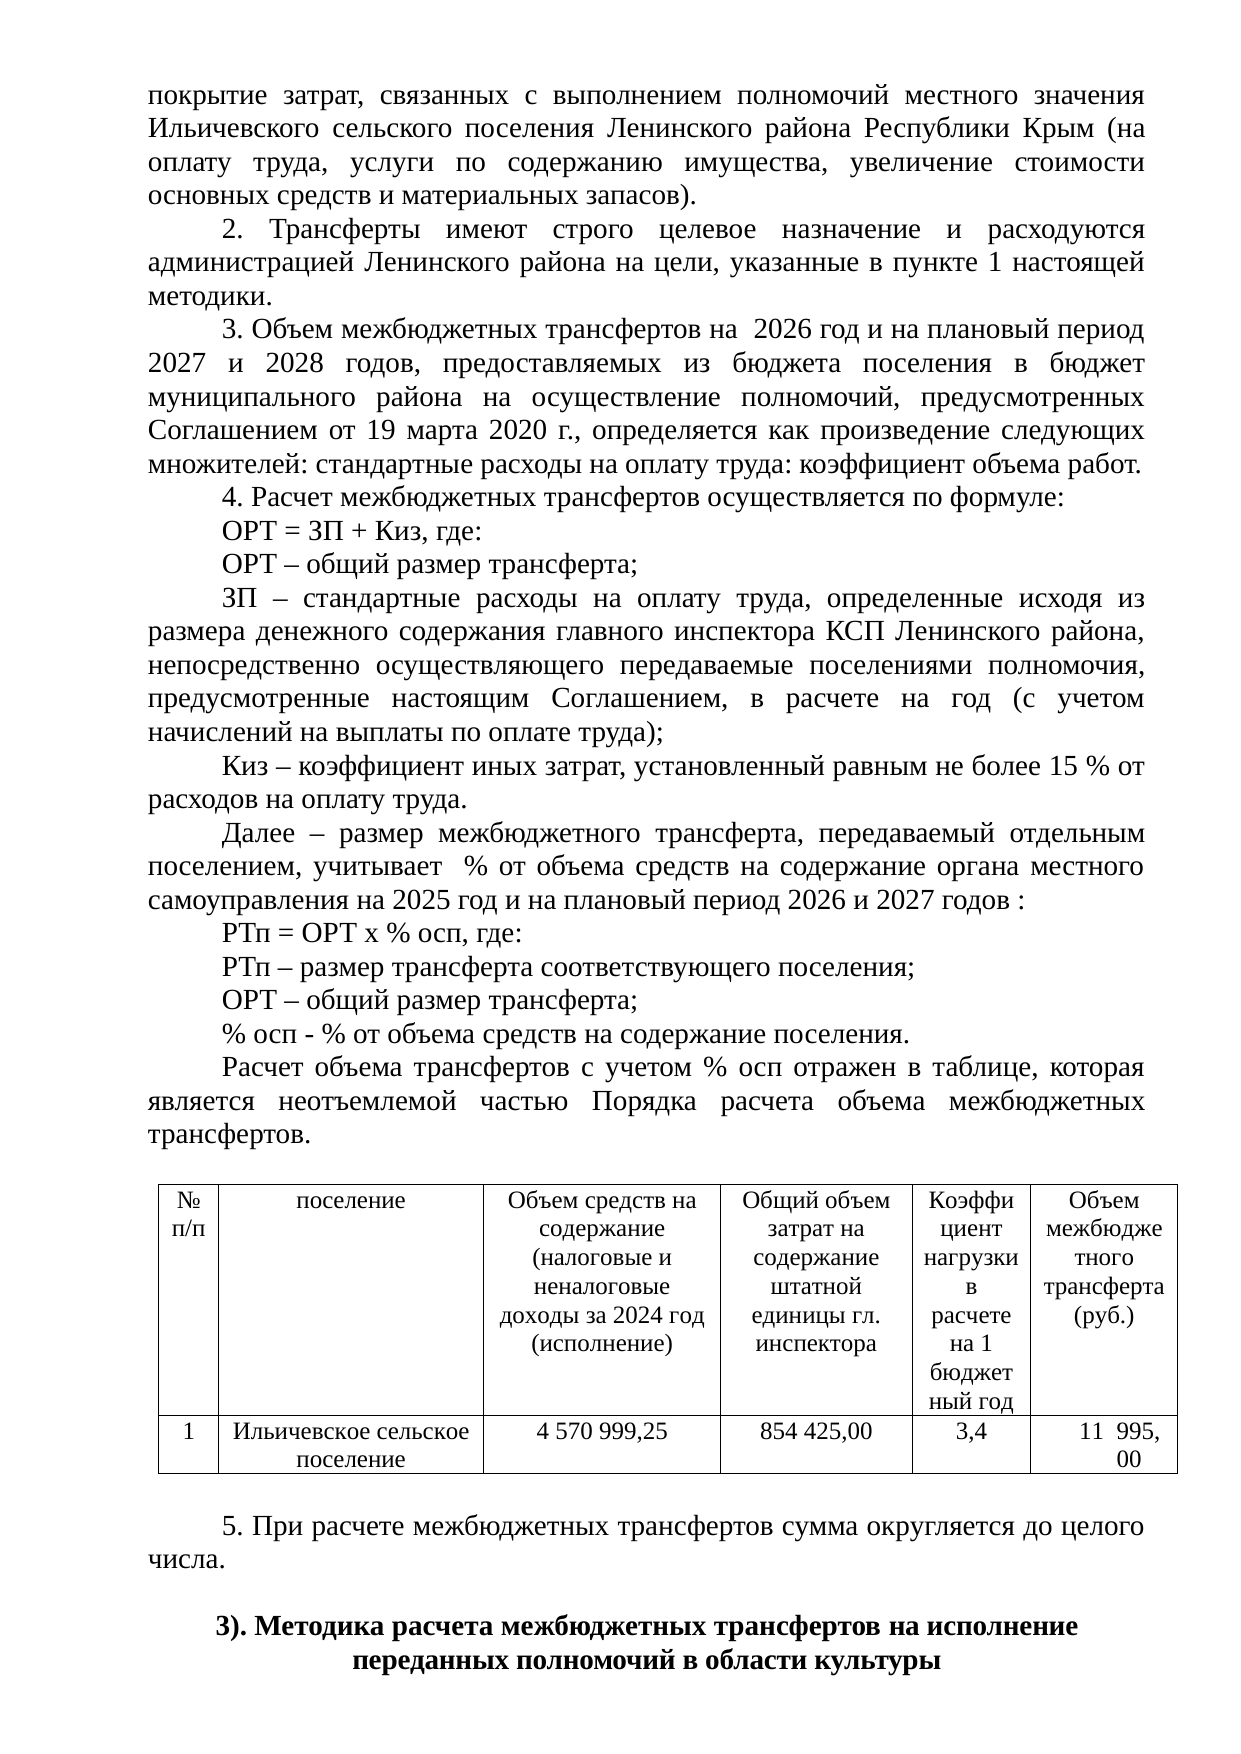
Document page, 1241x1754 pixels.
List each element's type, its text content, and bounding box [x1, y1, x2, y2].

table_cell 4 570 999,25 [484, 1416, 720, 1473]
text ОРТ – общий размер трансферта; [148, 546, 1146, 580]
text РТп – размер трансферта соответствующего поселения; [148, 949, 1146, 982]
table_header Общий объем затрат на содержание штатной единицы гл. инспектора [721, 1185, 912, 1415]
table_header Коэффициент нагрузки в расчете на 1 бюджетный год [913, 1185, 1030, 1415]
text ОРТ = ЗП + Киз, где: [148, 513, 1146, 546]
text Расчет объема трансфертов с учетом % осп отражен в таблице, которая является неотъемлемой частью Порядка расчета объема межбюджетных трансфертов. [148, 1049, 1146, 1150]
text покрытие затрат, связанных с выполнением полномочий местного значения Ильичевского сельского поселения Ленинского района Республики Крым (на оплату труда, услуги по содержанию имущества, увеличение стоимости основных средств и материальных запасов). [148, 77, 1146, 211]
table_cell Ильичевское сельское поселение [219, 1416, 483, 1473]
text 3). Методика расчета межбюджетных трансфертов на исполнение переданных полномочий в области культуры [148, 1608, 1146, 1676]
text РТп = ОРТ х % осп, где: [148, 915, 1146, 949]
text 4. Расчет межбюджетных трансфертов осуществляется по формуле: [148, 479, 1146, 513]
table_header Объем средств на содержание (налоговые и неналоговые доходы за 2024 год (исполнение) [484, 1185, 720, 1415]
text % осп - % от объема средств на содержание поселения. [148, 1016, 1146, 1049]
text Далее – размер межбюджетного трансферта, передаваемый отдельным поселением, учитывает % от объема средств на содержание органа местного самоуправления на 2025 год и на плановый период 2026 и 2027 годов : [148, 815, 1146, 915]
text 2. Трансферты имеют строго целевое назначение и расходуются администрацией Ленинского района на цели, указанные в пункте 1 настоящей методики. [148, 211, 1146, 312]
text 5. При расчете межбюджетных трансфертов сумма округляется до целого числа. [148, 1508, 1146, 1575]
table_cell 854 425,00 [721, 1416, 912, 1473]
text Киз – коэффициент иных затрат, установленный равным не более 15 % от расходов на оплату труда. [148, 748, 1146, 815]
text 3. Объем межбюджетных трансфертов на 2026 год и на плановый период 2027 и 2028 годов, предоставляемых из бюджета поселения в бюджет муниципального района на осуществление полномочий, предусмотренных Соглашением от 19 марта 2020 г., определяется как произведение следующих множителей: стандартные расходы на оплату труда: коэффициент объема работ. [148, 312, 1146, 479]
table_cell 995,00 [1031, 1416, 1177, 1473]
table_cell 1 [159, 1416, 218, 1473]
text ЗП – стандартные расходы на оплату труда, определенные исходя из размера денежного содержания главного инспектора КСП Ленинского района, непосредственно осуществляющего передаваемые поселениями полномочия, предусмотренные настоящим Соглашением, в расчете на год (с учетом начислений на выплаты по оплате труда); [148, 580, 1146, 748]
table_header поселение [219, 1185, 483, 1415]
table_cell 3,4 [913, 1416, 1030, 1473]
table_header № п/п [159, 1185, 218, 1415]
table_header Объем межбюджетного трансферта (руб.) [1031, 1185, 1177, 1415]
text ОРТ – общий размер трансферта; [148, 982, 1146, 1016]
